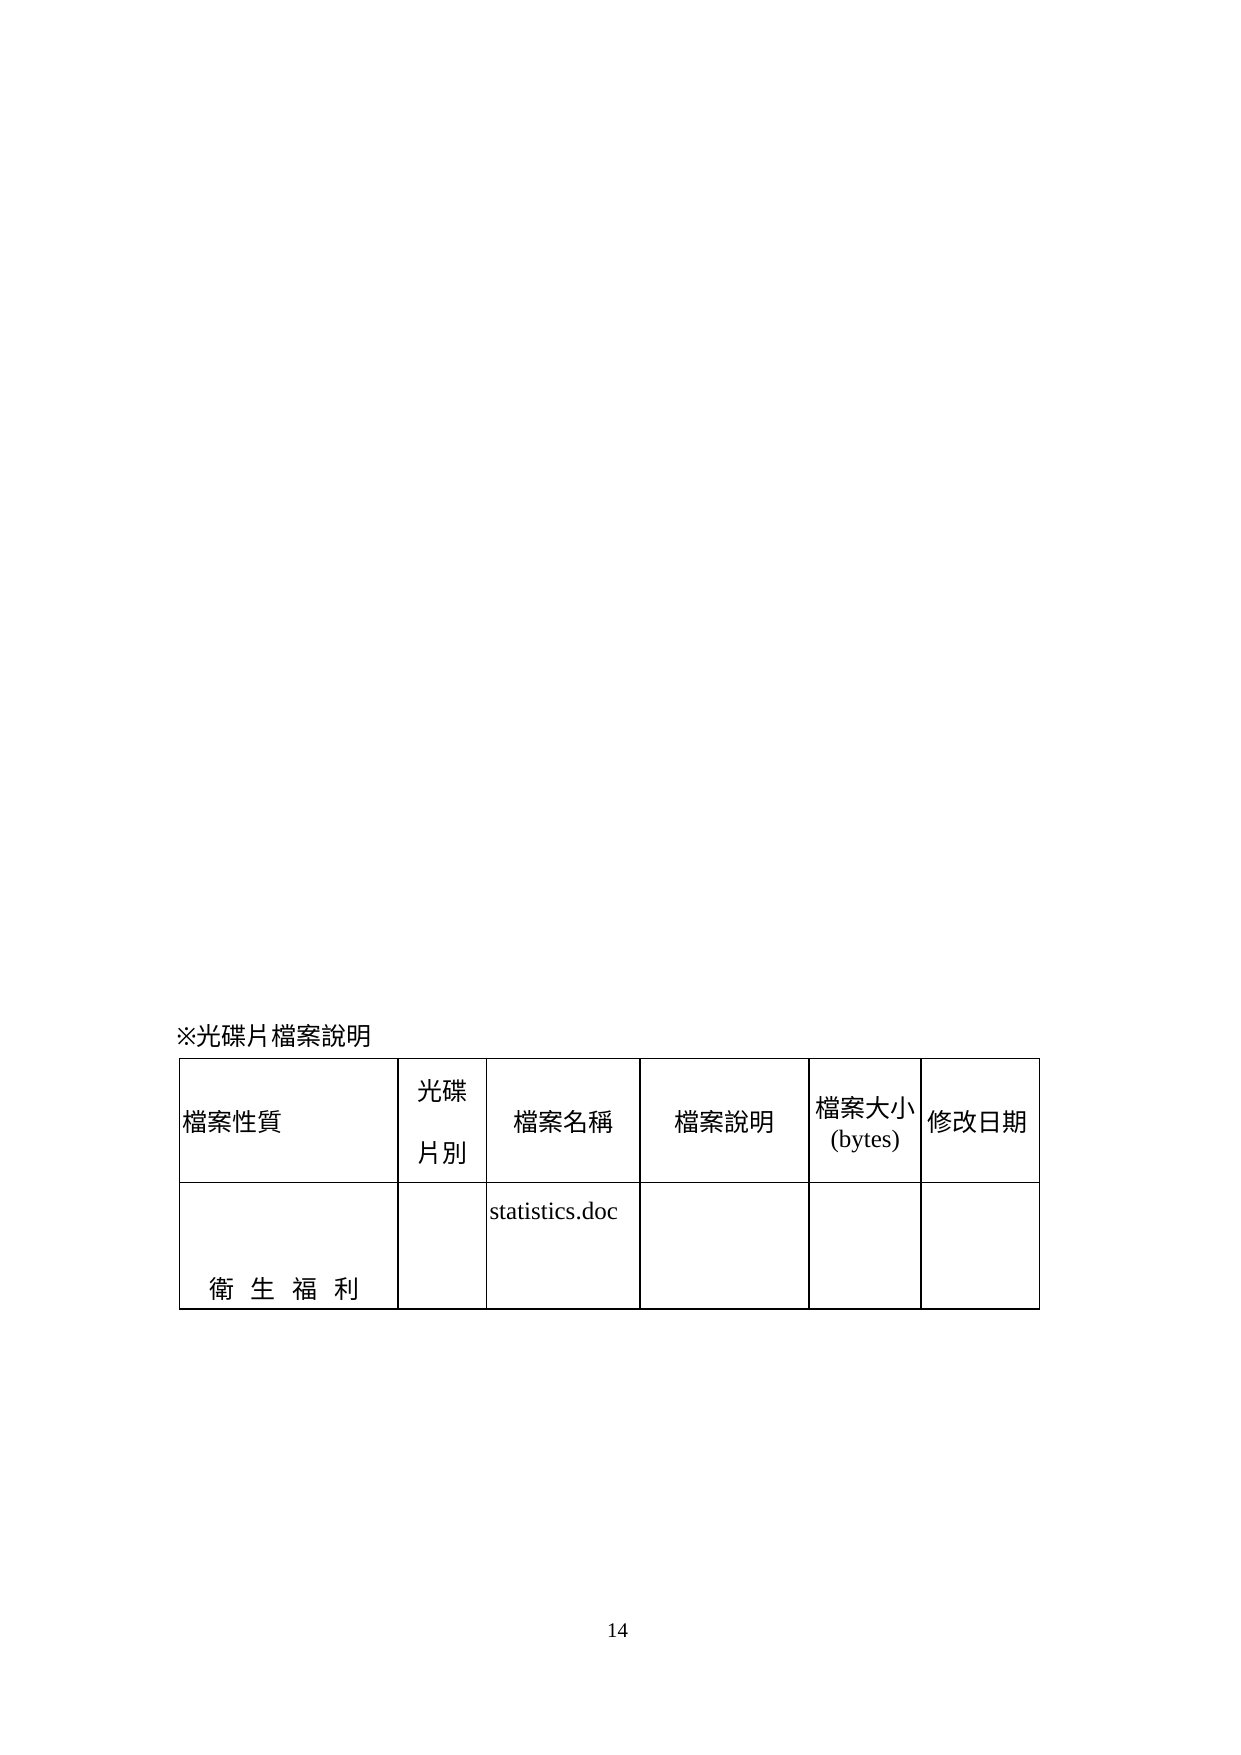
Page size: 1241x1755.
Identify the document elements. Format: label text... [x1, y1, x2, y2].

table_cell 衛生福利 [180, 1183, 397, 1308]
table_cell [810, 1183, 920, 1308]
table_header 檔案說明 [641, 1059, 808, 1182]
table_header 修改日期 [922, 1059, 1039, 1182]
table_header 檔案性質 [180, 1059, 397, 1182]
text ※光碟片檔案說明 [176, 1016, 1117, 1052]
table_header 檔案名稱 [487, 1059, 639, 1182]
table_cell [641, 1183, 808, 1308]
table_header 光碟 片別 [399, 1059, 486, 1182]
table_cell [399, 1183, 486, 1308]
table_cell statistics.doc [487, 1183, 639, 1308]
table_cell [922, 1183, 1039, 1308]
table_header 檔案大小(bytes) [810, 1059, 920, 1182]
